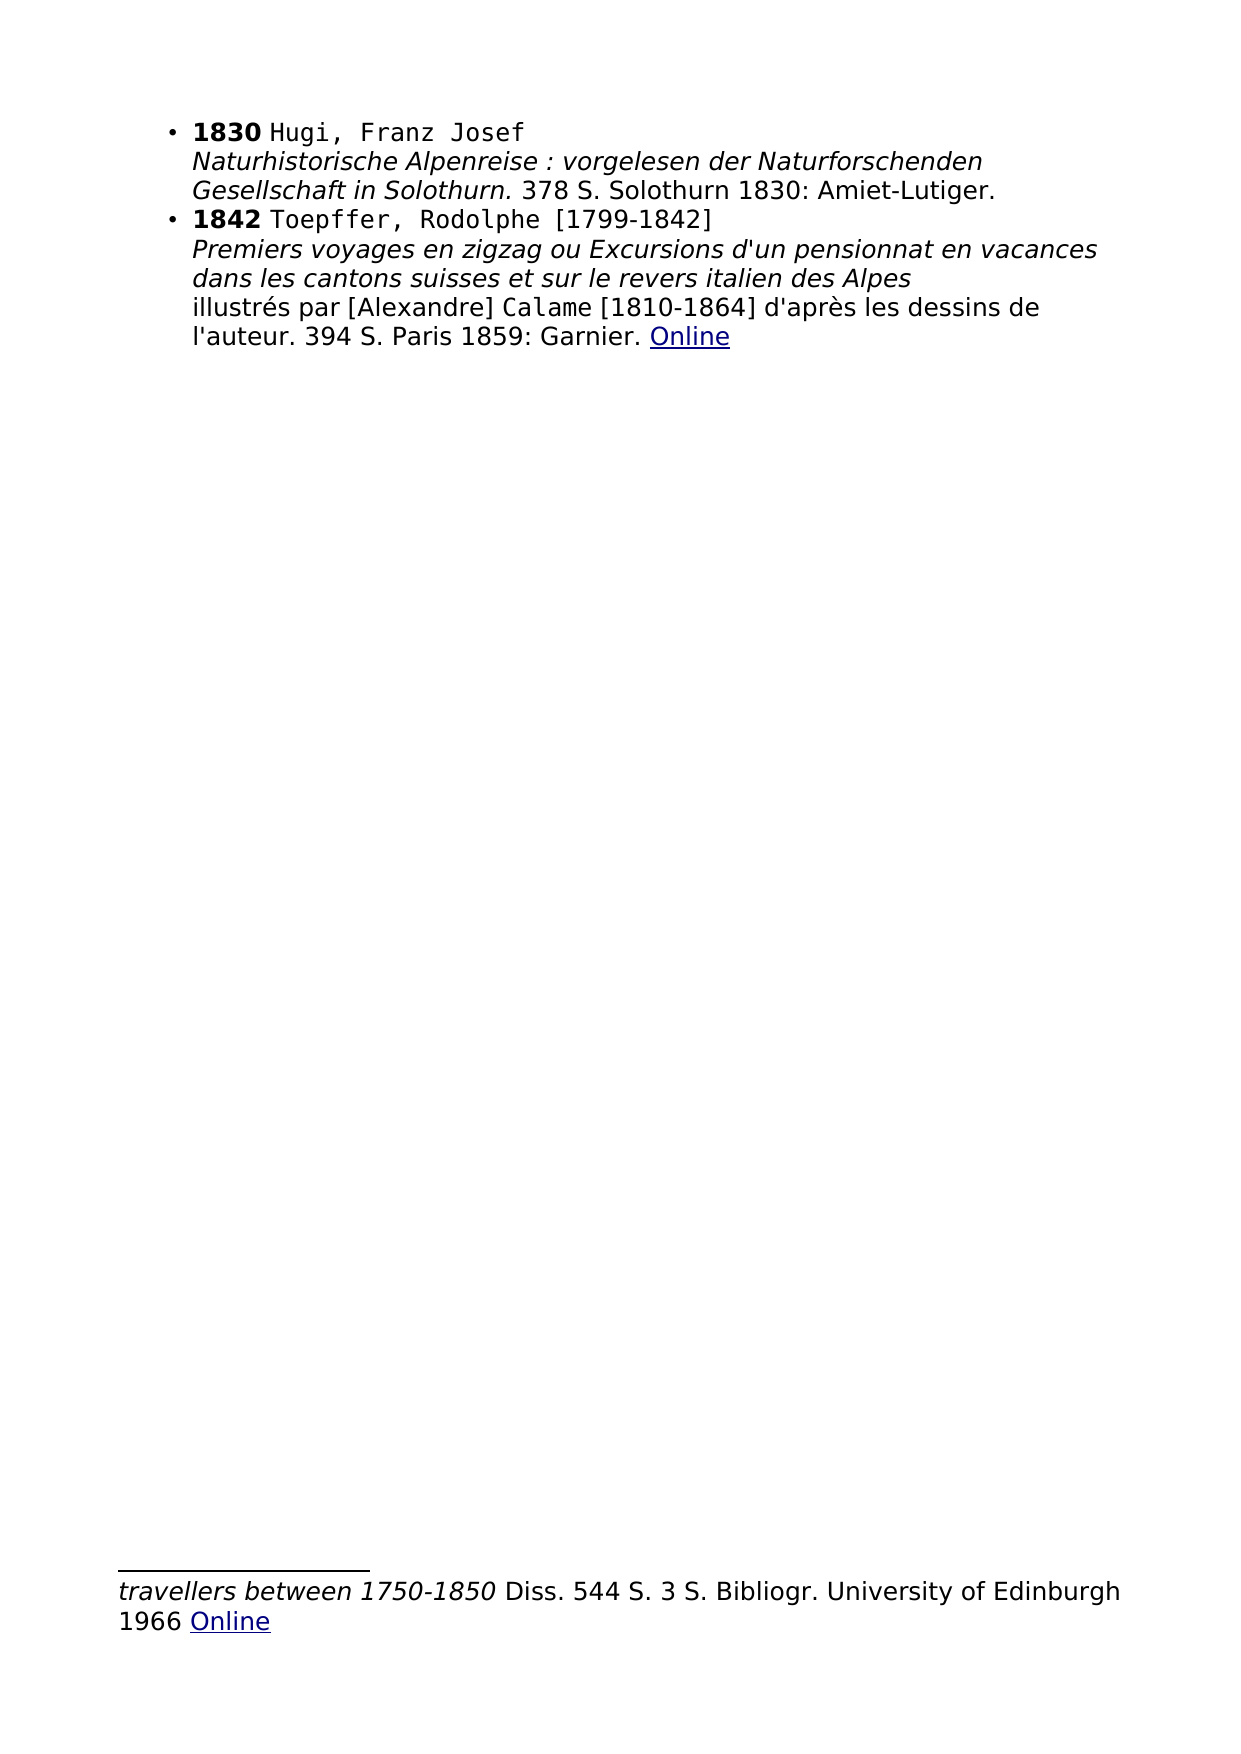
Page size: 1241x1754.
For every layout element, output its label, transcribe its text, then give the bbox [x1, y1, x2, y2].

list 1842 Toepffer, Rodolphe [1799-1842] Premiers voyages en zigzag ou Excursions d'un pensionnat en vacances dans les cantons suisses et sur le revers italien des Alpes illustrés par [Alexandre] Calame [1810-1864] d'après les dessins de l'auteur. 394 S. Paris 1859: Garnier. Online [177, 206, 1122, 351]
list 1830 Hugi, Franz Josef Naturhistorische Alpenreise : vorgelesen der Naturforschenden Gesellschaft in Solothurn. 378 S. Solothurn 1830: Amiet-Lutiger. [177, 118, 1122, 206]
list travellers between 1750-1850 Diss. 544 S. 3 S. Bibliogr. University of Edinburgh 1966 Online [118, 1577, 1122, 1636]
